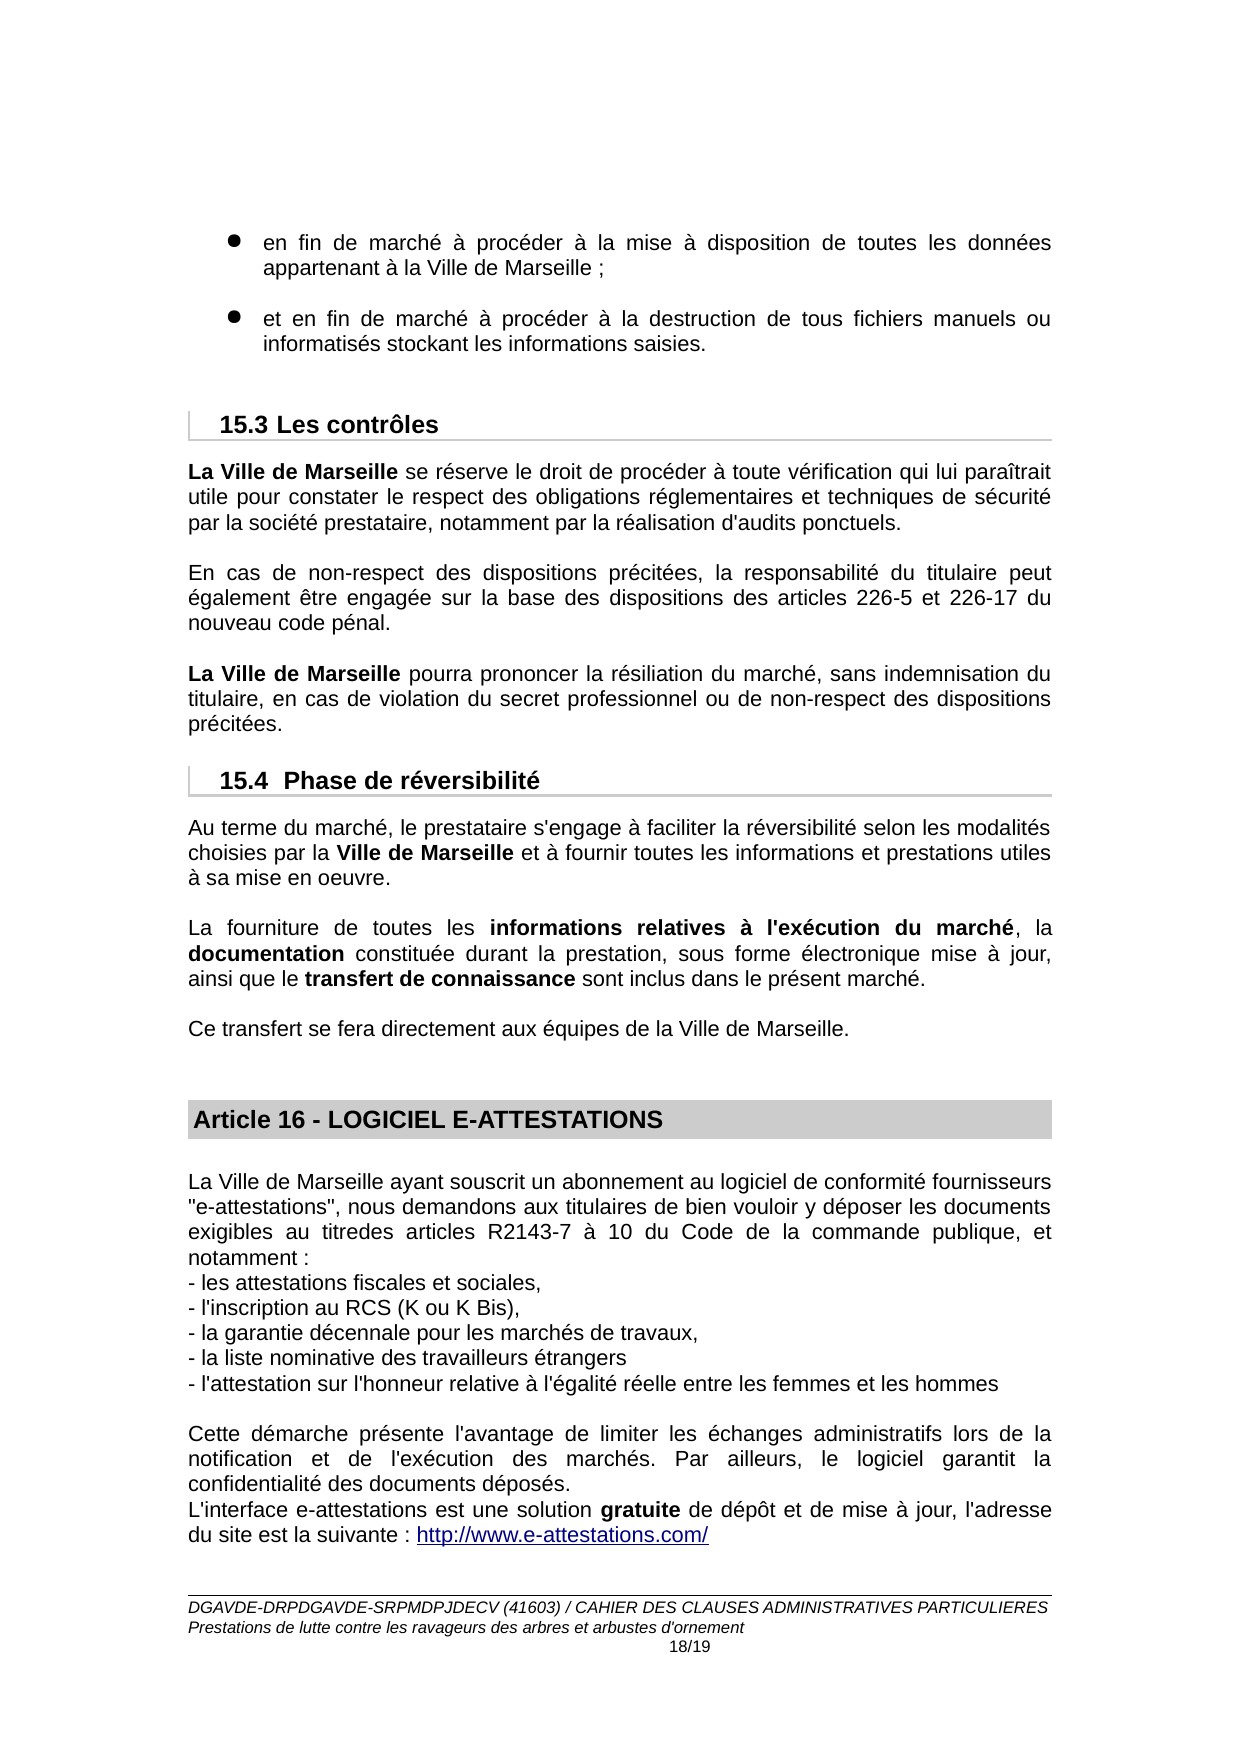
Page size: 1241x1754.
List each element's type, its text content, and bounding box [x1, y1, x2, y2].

text - l'attestation sur l'honneur relative à l'égalité réelle entre les femmes et les hommes [188, 1370, 1052, 1396]
text La Ville de Marseille ayant souscrit un abonnement au logiciel de conformité fournisseurs "e-attestations", nous demandons aux titulaires de bien vouloir y déposer les documents exigibles au titredes articles R2143-7 à 10 du Code de la commande publique, et notamment : [188, 1169, 1052, 1269]
text - l'inscription au RCS (K ou K Bis), [188, 1295, 1052, 1320]
list en fin de marché à procéder à la mise à disposition de toutes les données appartenant à la Ville de Marseille ; [225, 230, 1052, 280]
text L'interface e-attestations est une solution gratuite de dépôt et de mise à jour, l'adresse du site est la suivante : http://www.e-attestations.com/ [188, 1496, 1052, 1547]
subtitle LOGICIEL E-ATTESTATIONS [190, 1103, 1050, 1137]
text - la liste nominative des travailleurs étrangers [188, 1345, 1052, 1370]
text Ce transfert se fera directement aux équipes de la Ville de Marseille. [188, 1016, 1052, 1041]
text - la garantie décennale pour les marchés de travaux, [188, 1320, 1052, 1345]
text La Ville de Marseille pourra prononcer la résiliation du marché, sans indemnisation du titulaire, en cas de violation du secret professionnel ou de non-respect des dispositions précitées. [188, 661, 1052, 736]
text Au terme du marché, le prestataire s'engage à faciliter la réversibilité selon les modalités choisies par la Ville de Marseille et à fournir toutes les informations et prestations utiles à sa mise en oeuvre. [188, 814, 1052, 890]
text En cas de non-respect des dispositions précitées, la responsabilité du titulaire peut également être engagée sur la base des dispositions des articles 226-5 et 226-17 du nouveau code pénal. [188, 560, 1052, 636]
text La fourniture de toutes les informations relatives à l'exécution du marché, la documentation constituée durant la prestation, sous forme électronique mise à jour, ainsi que le transfert de connaissance sont inclus dans le présent marché. [188, 915, 1052, 991]
text - les attestations fiscales et sociales, [188, 1269, 1052, 1295]
text Cette démarche présente l'avantage de limiter les échanges administratifs lors de la notification et de l'exécution des marchés. Par ailleurs, le logiciel garantit la confidentialité des documents déposés. [188, 1421, 1052, 1496]
subtitle Phase de réversibilité [190, 766, 1052, 794]
subtitle Les contrôles [190, 411, 1052, 439]
text La Ville de Marseille se réserve le droit de procéder à toute vérification qui lui paraîtrait utile pour constater le respect des obligations réglementaires et techniques de sécurité par la société prestataire, notamment par la réalisation d'audits ponctuels. [188, 459, 1052, 535]
list et en fin de marché à procéder à la destruction de tous fichiers manuels ou informatisés stockant les informations saisies. [225, 305, 1052, 356]
